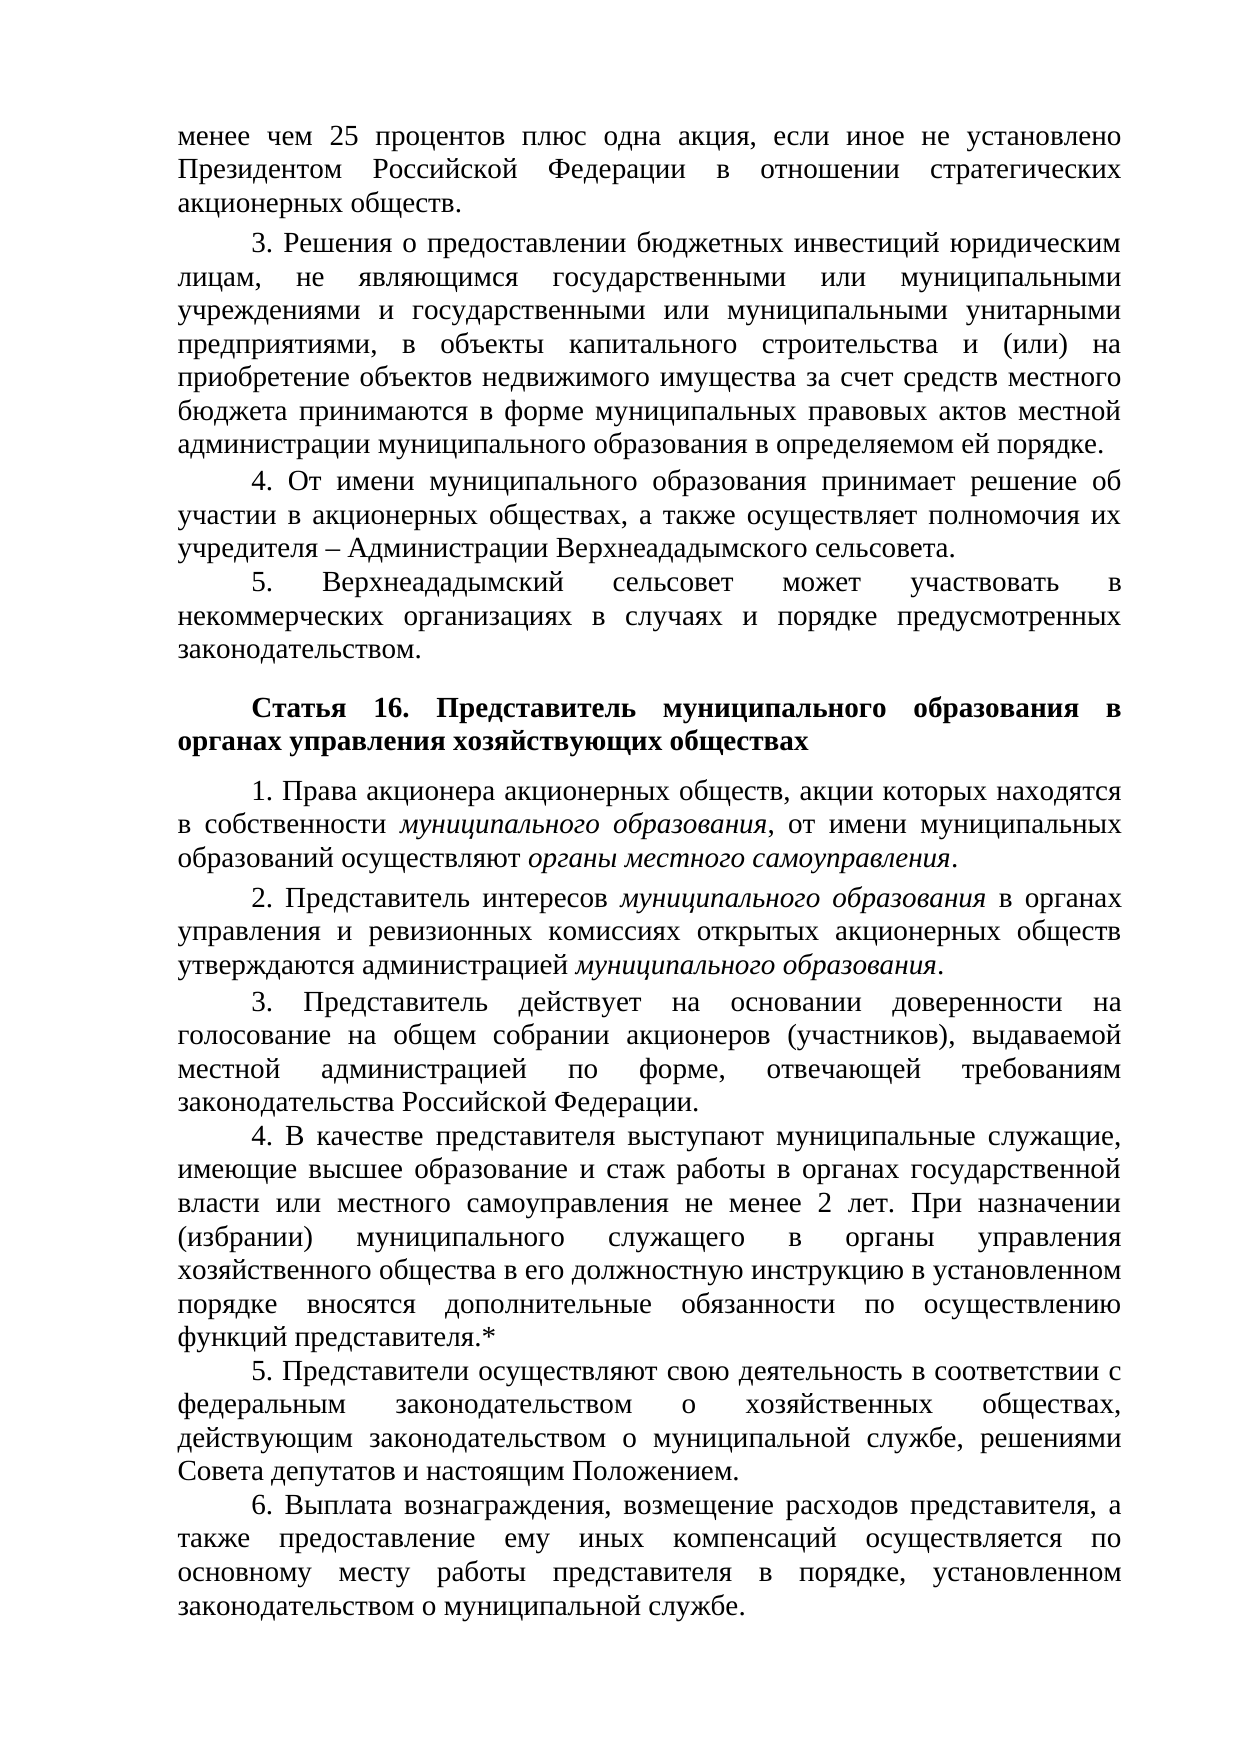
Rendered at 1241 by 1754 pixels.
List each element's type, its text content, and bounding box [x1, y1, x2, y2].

text менее чем 25 процентов плюс одна акция, если иное не установлено Президентом Российской Федерации в отношении стратегических акционерных обществ. [177, 118, 1122, 219]
text 3. Решения о предоставлении бюджетных инвестиций юридическим лицам, не являющимся государственными или муниципальными учреждениями и государственными или муниципальными унитарными предприятиями, в объекты капитального строительства и (или) на приобретение объектов недвижимого имущества за счет средств местного бюджета принимаются в форме муниципальных правовых актов местной администрации муниципального образования в определяемом ей порядке. [177, 225, 1122, 460]
text Статья 16. Представитель муниципального образования в органах управления хозяйствующих обществах [177, 690, 1122, 757]
text 5. Верхнеададымский сельсовет может участвовать в некоммерческих организациях в случаях и порядке предусмотренных законодательством. [177, 564, 1122, 665]
text 6. Выплата вознаграждения, возмещение расходов представителя, а также предоставление ему иных компенсаций осуществляется по основному месту работы представителя в порядке, установленном законодательством о муниципальной службе. [177, 1487, 1122, 1621]
text 1. Права акционера акционерных обществ, акции которых находятся в собственности муниципального образования, от имени муниципальных образований осуществляют органы местного самоуправления. [177, 773, 1122, 873]
text 4. От имени муниципального образования принимает решение об участии в акционерных обществах, а также осуществляет полномочия их учредителя – Администрации Верхнеададымского сельсовета. [177, 463, 1122, 564]
text 2. Представитель интересов муниципального образования в органах управления и ревизионных комиссиях открытых акционерных обществ утверждаются администрацией муниципального образования. [177, 880, 1122, 981]
text 4. В качестве представителя выступают муниципальные служащие, имеющие высшее образование и стаж работы в органах государственной власти или местного самоуправления не менее 2 лет. При назначении (избрании) муниципального служащего в органы управления хозяйственного общества в его должностную инструкцию в установленном порядке вносятся дополнительные обязанности по осуществлению функций представителя.* [177, 1118, 1122, 1353]
text 3. Представитель действует на основании доверенности на голосование на общем собрании акционеров (участников), выдаваемой местной администрацией по форме, отвечающей требованиям законодательства Российской Федерации. [177, 984, 1122, 1118]
text 5. Представители осуществляют свою деятельность в соответствии с федеральным законодательством о хозяйственных обществах, действующим законодательством о муниципальной службе, решениями Совета депутатов и настоящим Положением. [177, 1353, 1122, 1487]
